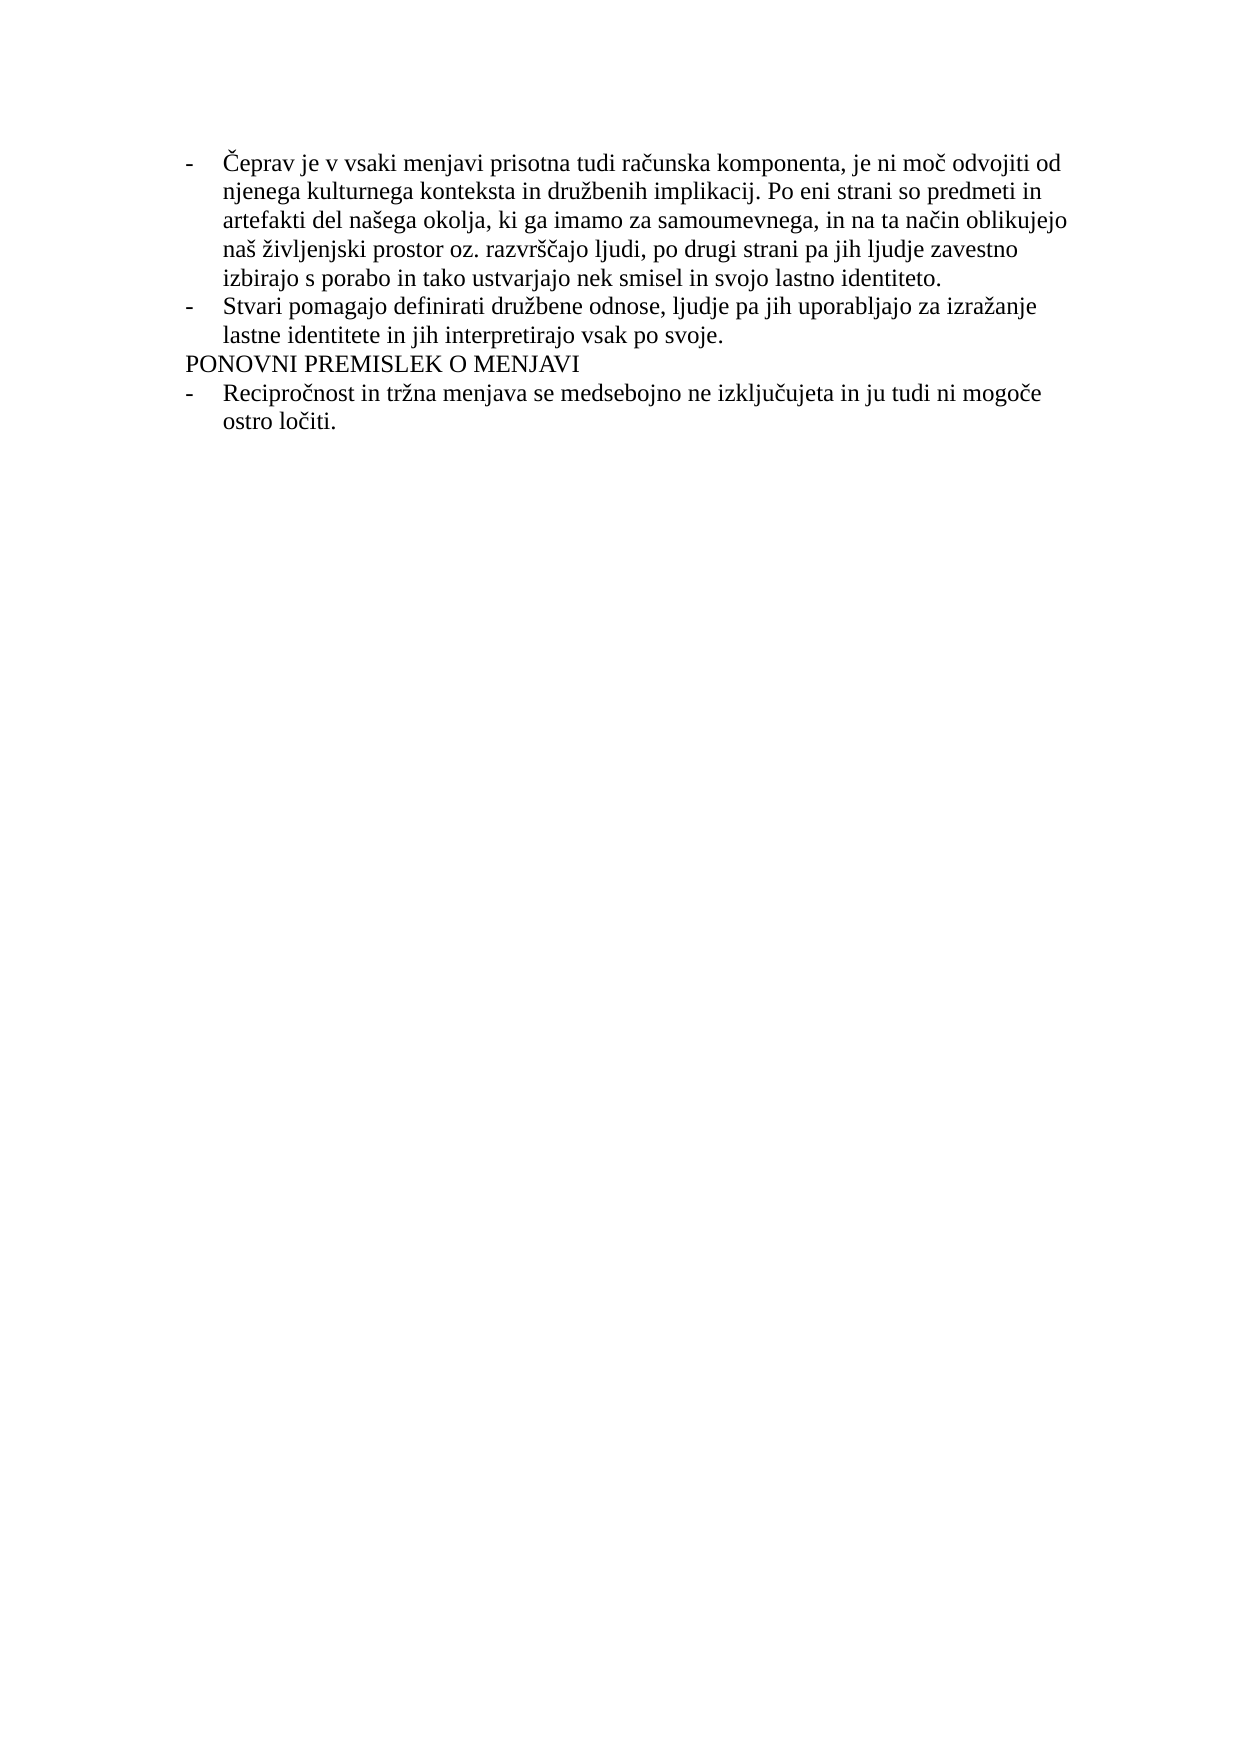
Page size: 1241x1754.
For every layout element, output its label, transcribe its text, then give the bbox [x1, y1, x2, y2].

list Čeprav je v vsaki menjavi prisotna tudi računska komponenta, je ni moč odvojiti od njenega kulturnega konteksta in družbenih implikacij. Po eni strani so predmeti in artefakti del našega okolja, ki ga imamo za samoumevnega, in na ta način oblikujejo naš življenjski prostor oz. razvrščajo ljudi, po drugi strani pa jih ljudje zavestno izbirajo s porabo in tako ustvarjajo nek smisel in svojo lastno identiteto. [185, 148, 1093, 291]
text PONOVNI PREMISLEK O MENJAVI [185, 349, 1093, 378]
list Stvari pomagajo definirati družbene odnose, ljudje pa jih uporabljajo za izražanje lastne identitete in jih interpretirajo vsak po svoje. [185, 291, 1093, 349]
list Recipročnost in tržna menjava se medsebojno ne izključujeta in ju tudi ni mogoče ostro ločiti. [185, 378, 1093, 435]
